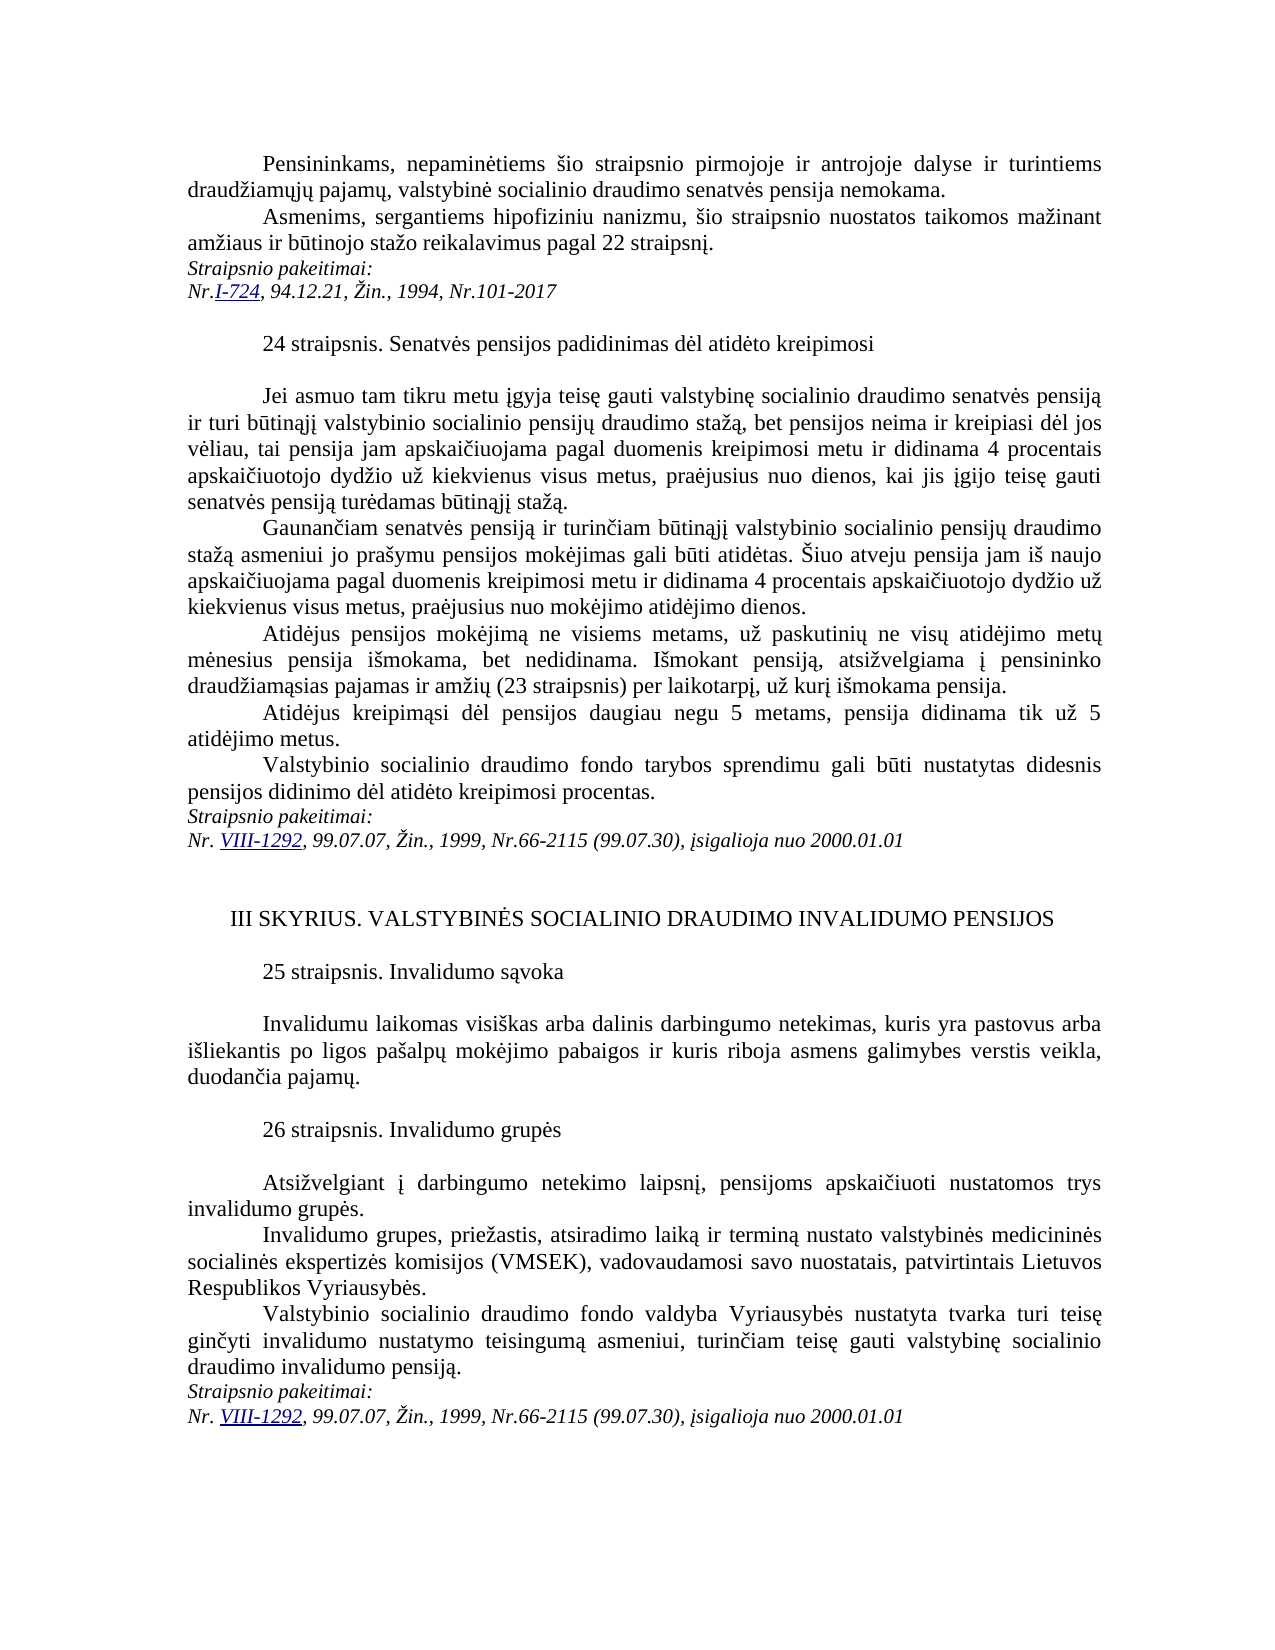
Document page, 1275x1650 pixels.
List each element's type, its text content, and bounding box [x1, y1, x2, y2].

text Atidėjus kreipimąsi dėl pensijos daugiau negu 5 metams, pensija didinama tik už 5 atidėjimo metus. [187, 699, 1103, 752]
text 25 straipsnis. Invalidumo sąvoka [187, 958, 1103, 984]
text Nr.I-724, 94.12.21, Žin., 1994, Nr.101-2017 [187, 279, 1103, 303]
text Valstybinio socialinio draudimo fondo valdyba Vyriausybės nustatyta tvarka turi teisę ginčyti invalidumo nustatymo teisingumą asmeniui, turinčiam teisę gauti valstybinę socialinio draudimo invalidumo pensiją. [187, 1300, 1103, 1379]
text Straipsnio pakeitimai: [187, 255, 1103, 279]
text Invalidumu laikomas visiškas arba dalinis darbingumo netekimas, kuris yra pastovus arba išliekantis po ligos pašalpų mokėjimo pabaigos ir kuris riboja asmens galimybes verstis veikla, duodančia pajamų. [187, 1011, 1103, 1089]
text Atidėjus pensijos mokėjimą ne visiems metams, už paskutinių ne visų atidėjimo metų mėnesius pensija išmokama, bet nedidinama. Išmokant pensiją, atsižvelgiama į pensininko draudžiamąsias pajamas ir amžių (23 straipsnis) per laikotarpį, už kurį išmokama pensija. [187, 620, 1103, 699]
text 24 straipsnis. Senatvės pensijos padidinimas dėl atidėto kreipimosi [187, 330, 1103, 356]
text Valstybinio socialinio draudimo fondo tarybos sprendimu gali būti nustatytas didesnis pensijos didinimo dėl atidėto kreipimosi procentas. [187, 752, 1103, 804]
text Invalidumo grupes, priežastis, atsiradimo laiką ir terminą nustato valstybinės medicininės socialinės ekspertizės komisijos (VMSEK), vadovaudamosi savo nuostatais, patvirtintais Lietuvos Respublikos Vyriausybės. [187, 1221, 1103, 1300]
text III SKYRIUS. VALSTYBINĖS SOCIALINIO DRAUDIMO INVALIDUMO PENSIJOS [187, 905, 1103, 931]
text Straipsnio pakeitimai: [187, 804, 1103, 828]
text Nr. VIII-1292, 99.07.07, Žin., 1999, Nr.66-2115 (99.07.30), įsigalioja nuo 2000.01.01 [187, 828, 1103, 852]
text Gaunančiam senatvės pensiją ir turinčiam būtinąjį valstybinio socialinio pensijų draudimo stažą asmeniui jo prašymu pensijos mokėjimas gali būti atidėtas. Šiuo atveju pensija jam iš naujo apskaičiuojama pagal duomenis kreipimosi metu ir didinama 4 procentais apskaičiuotojo dydžio už kiekvienus visus metus, praėjusius nuo mokėjimo atidėjimo dienos. [187, 514, 1103, 620]
text Nr. VIII-1292, 99.07.07, Žin., 1999, Nr.66-2115 (99.07.30), įsigalioja nuo 2000.01.01 [187, 1403, 1103, 1428]
text Straipsnio pakeitimai: [187, 1379, 1103, 1403]
text Atsižvelgiant į darbingumo netekimo laipsnį, pensijoms apskaičiuoti nustatomos trys invalidumo grupės. [187, 1169, 1103, 1221]
text Pensininkams, nepaminėtiems šio straipsnio pirmojoje ir antrojoje dalyse ir turintiems draudžiamųjų pajamų, valstybinė socialinio draudimo senatvės pensija nemokama. [187, 150, 1103, 203]
text Jei asmuo tam tikru metu įgyja teisę gauti valstybinę socialinio draudimo senatvės pensiją ir turi būtinąjį valstybinio socialinio pensijų draudimo stažą, bet pensijos neima ir kreipiasi dėl jos vėliau, tai pensija jam apskaičiuojama pagal duomenis kreipimosi metu ir didinama 4 procentais apskaičiuotojo dydžio už kiekvienus visus metus, praėjusius nuo dienos, kai jis įgijo teisę gauti senatvės pensiją turėdamas būtinąjį stažą. [187, 383, 1103, 514]
text 26 straipsnis. Invalidumo grupės [187, 1116, 1103, 1142]
text Asmenims, sergantiems hipofiziniu nanizmu, šio straipsnio nuostatos taikomos mažinant amžiaus ir būtinojo stažo reikalavimus pagal 22 straipsnį. [187, 203, 1103, 255]
